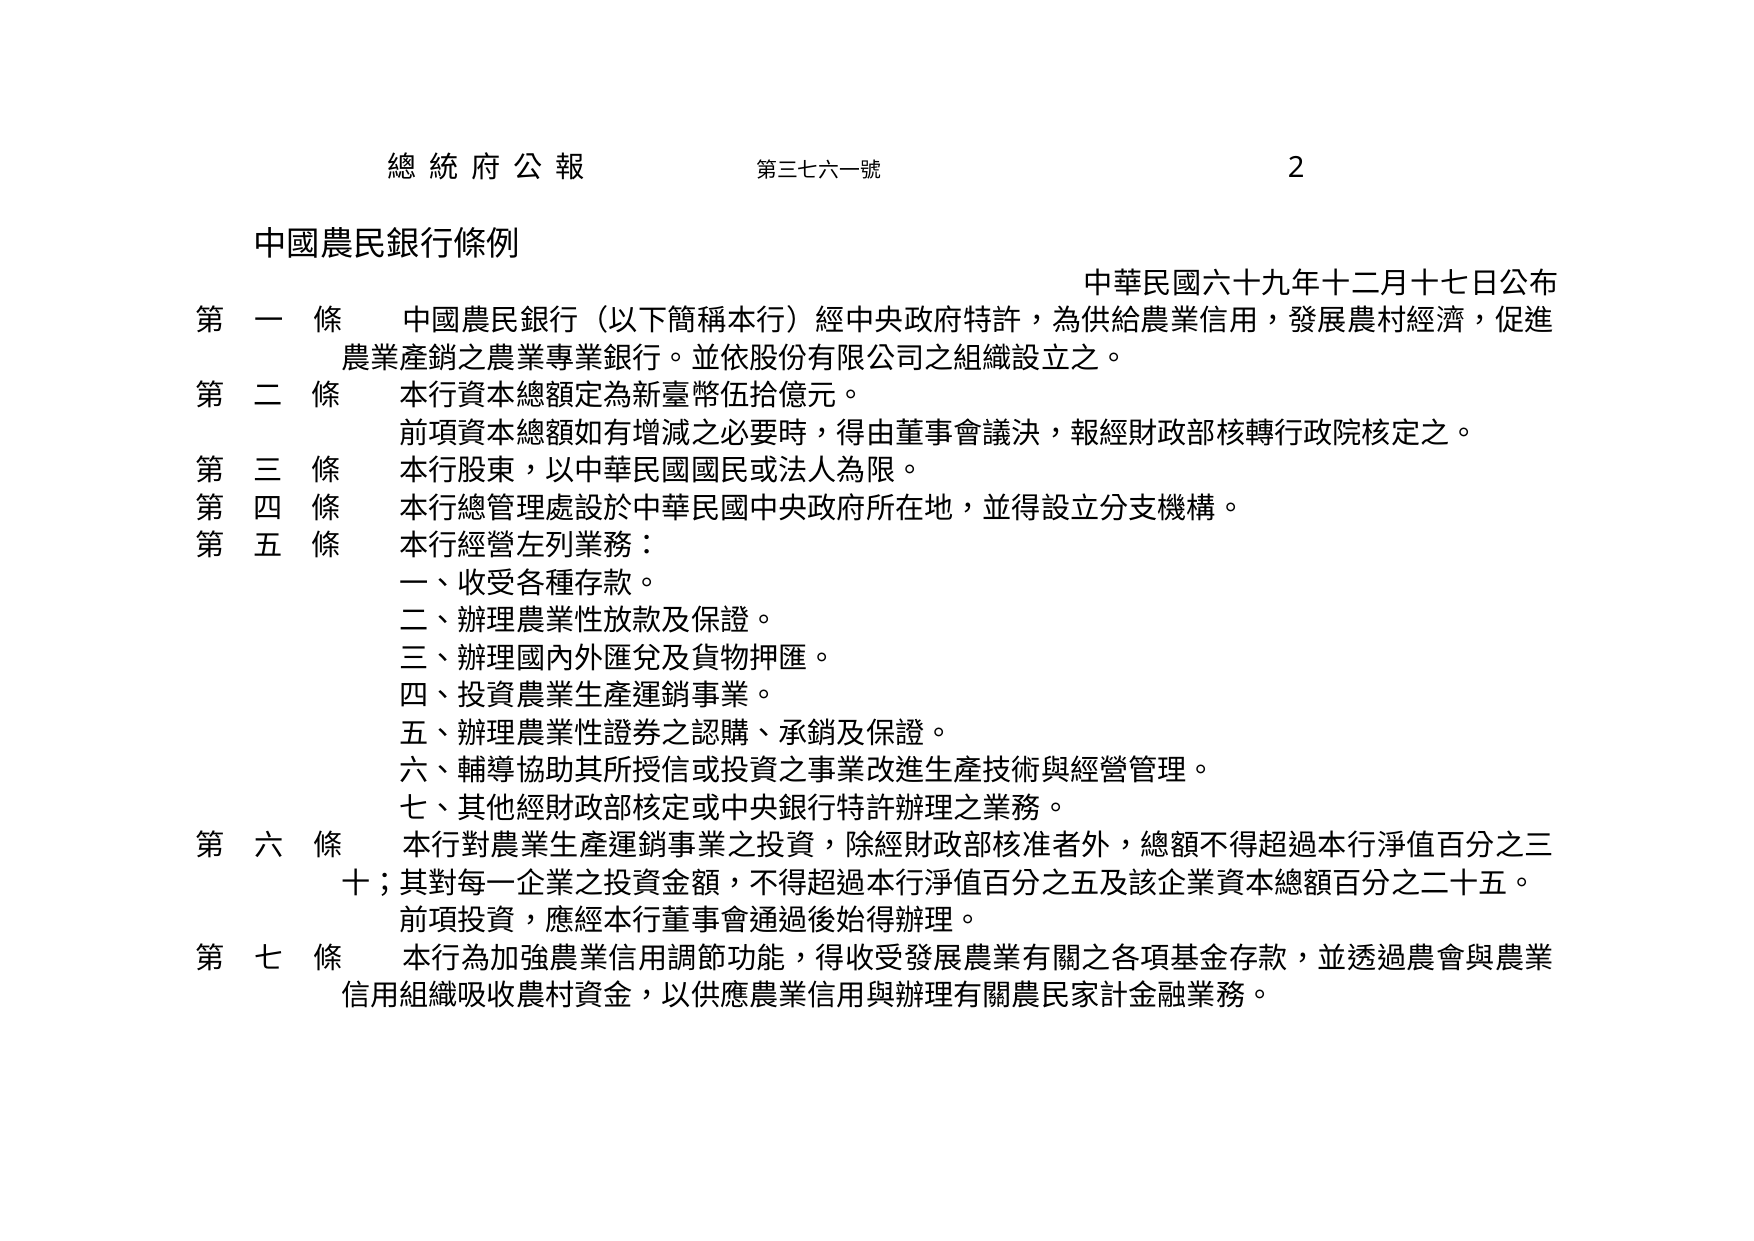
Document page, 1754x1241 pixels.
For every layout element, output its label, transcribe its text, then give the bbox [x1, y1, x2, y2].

text 第 二 條 本行資本總額定為新臺幣伍拾億元。 [195, 376, 1559, 413]
text 一、收受各種存款。 [399, 563, 1559, 601]
text 七、其他經財政部核定或中央銀行特許辦理之業務。 [399, 788, 1559, 826]
text 六、輔導協助其所授信或投資之事業改進生產技術與經營管理。 [399, 751, 1559, 788]
text 第 六 條 本行對農業生產運銷事業之投資，除經財政部核准者外，總額不得超過本行淨值百分之三十；其對每一企業之投資金額，不得超過本行淨值百分之五及該企業資本總額百分之二十五。 [195, 826, 1559, 901]
text 中華民國六十九年十二月十七日公布 [195, 263, 1559, 301]
text 第 七 條 本行為加強農業信用調節功能，得收受發展農業有關之各項基金存款，並透過農會與農業信用組織吸收農村資金，以供應農業信用與辦理有關農民家計金融業務。 [195, 938, 1559, 1013]
text 三、辦理國內外匯兌及貨物押匯。 [399, 638, 1559, 676]
text 第 一 條 中國農民銀行（以下簡稱本行）經中央政府特許，為供給農業信用，發展農村經濟，促進農業產銷之農業專業銀行。並依股份有限公司之組織設立之。 [195, 301, 1559, 376]
text 第 四 條 本行總管理處設於中華民國中央政府所在地，並得設立分支機構。 [195, 488, 1559, 526]
text 前項投資，應經本行董事會通過後始得辦理。 [341, 901, 1559, 938]
text 二、辦理農業性放款及保證。 [399, 601, 1559, 638]
text 四、投資農業生產運銷事業。 [399, 676, 1559, 713]
text 五、辦理農業性證券之認購、承銷及保證。 [399, 713, 1559, 751]
text 中國農民銀行條例 [253, 222, 1559, 263]
text 前項資本總額如有增減之必要時，得由董事會議決，報經財政部核轉行政院核定之。 [341, 413, 1559, 451]
text 第 三 條 本行股東，以中華民國國民或法人為限。 [195, 451, 1559, 488]
text 第 五 條 本行經營左列業務： [195, 526, 1559, 563]
